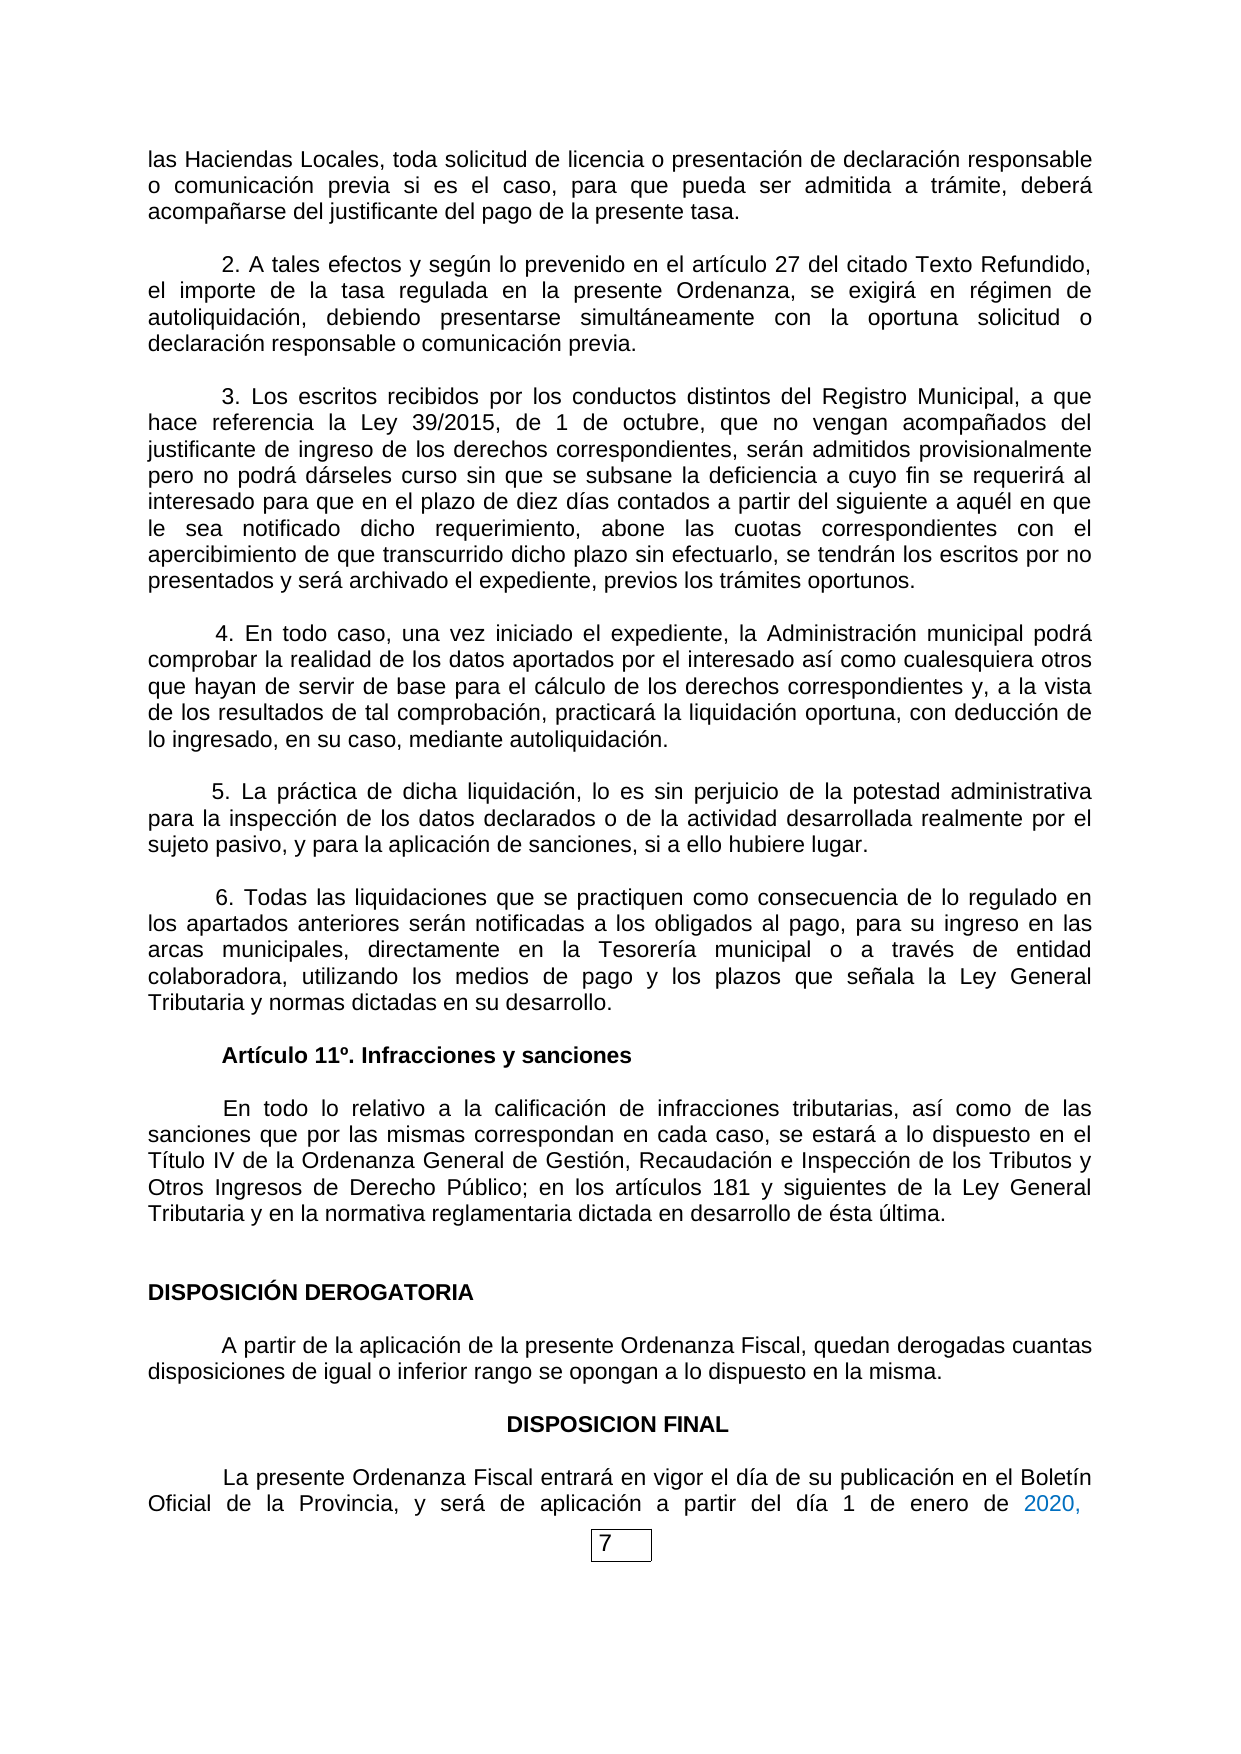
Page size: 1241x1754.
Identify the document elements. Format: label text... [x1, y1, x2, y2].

list Todas las liquidaciones que se practiquen como consecuencia de lo regulado en los apartados anteriores serán notificadas a los obligados al pago, para su ingreso en las arcas municipales, directamente en la Tesorería municipal o a través de entidad colaboradora, utilizando los medios de pago y los plazos que señala la Ley General Tributaria y normas dictadas en su desarrollo. [148, 884, 1093, 1015]
subtitle DISPOSICIÓN DEROGATORIA [148, 1279, 1105, 1305]
text A partir de la aplicación de la presente Ordenanza Fiscal, quedan derogadas cuantas disposiciones de igual o inferior rango se opongan a lo dispuesto en la misma. [148, 1332, 1092, 1384]
list La práctica de dicha liquidación, lo es sin perjuicio de la potestad administrativa para la inspección de los datos declarados o de la actividad desarrollada realmente por el sujeto pasivo, y para la aplicación de sanciones, si a ello hubiere lugar. [148, 778, 1093, 857]
text las Haciendas Locales, toda solicitud de licencia o presentación de declaración responsable o comunicación previa si es el caso, para que pueda ser admitida a trámite, deberá acompañarse del justificante del pago de la presente tasa. [148, 146, 1093, 225]
subtitle Artículo 11º. Infracciones y sanciones [221, 1042, 1105, 1068]
text La presente Ordenanza Fiscal entrará en vigor el día de su publicación en el Boletín Oficial de la Provincia, y será de aplicación a partir del día 1 de enero de 2020, [148, 1463, 1093, 1516]
subtitle DISPOSICION FINAL [505, 1411, 730, 1437]
text En todo lo relativo a la calificación de infracciones tributarias, así como de las sanciones que por las mismas correspondan en cada caso, se estará a lo dispuesto en el Título IV de la Ordenanza General de Gestión, Recaudación e Inspección de los Tributos y Otros Ingresos de Derecho Público; en los artículos 181 y siguientes de la Ley General Tributaria y en la normativa reglamentaria dictada en desarrollo de ésta última. [148, 1095, 1093, 1227]
list A tales efectos y según lo prevenido en el artículo 27 del citado Texto Refundido, el importe de la tasa regulada en la presente Ordenanza, se exigirá en régimen de autoliquidación, debiendo presentarse simultáneamente con la oportuna solicitud o declaración responsable o comunicación previa. [148, 251, 1093, 356]
list Los escritos recibidos por los conductos distintos del Registro Municipal, a que hace referencia la Ley 39/2015, de 1 de octubre, que no vengan acompañados del justificante de ingreso de los derechos correspondientes, serán admitidos provisionalmente pero no podrá dárseles curso sin que se subsane la deficiencia a cuyo fin se requerirá al interesado para que en el plazo de diez días contados a partir del siguiente a aquél en que le sea notificado dicho requerimiento, abone las cuotas correspondientes con el apercibimiento de que transcurrido dicho plazo sin efectuarlo, se tendrán los escritos por no presentados y será archivado el expediente, previos los trámites oportunos. [148, 383, 1093, 594]
list En todo caso, una vez iniciado el expediente, la Administración municipal podrá comprobar la realidad de los datos aportados por el interesado así como cualesquiera otros que hayan de servir de base para el cálculo de los derechos correspondientes y, a la vista de los resultados de tal comprobación, practicará la liquidación oportuna, con deducción de lo ingresado, en su caso, mediante autoliquidación. [148, 620, 1093, 752]
